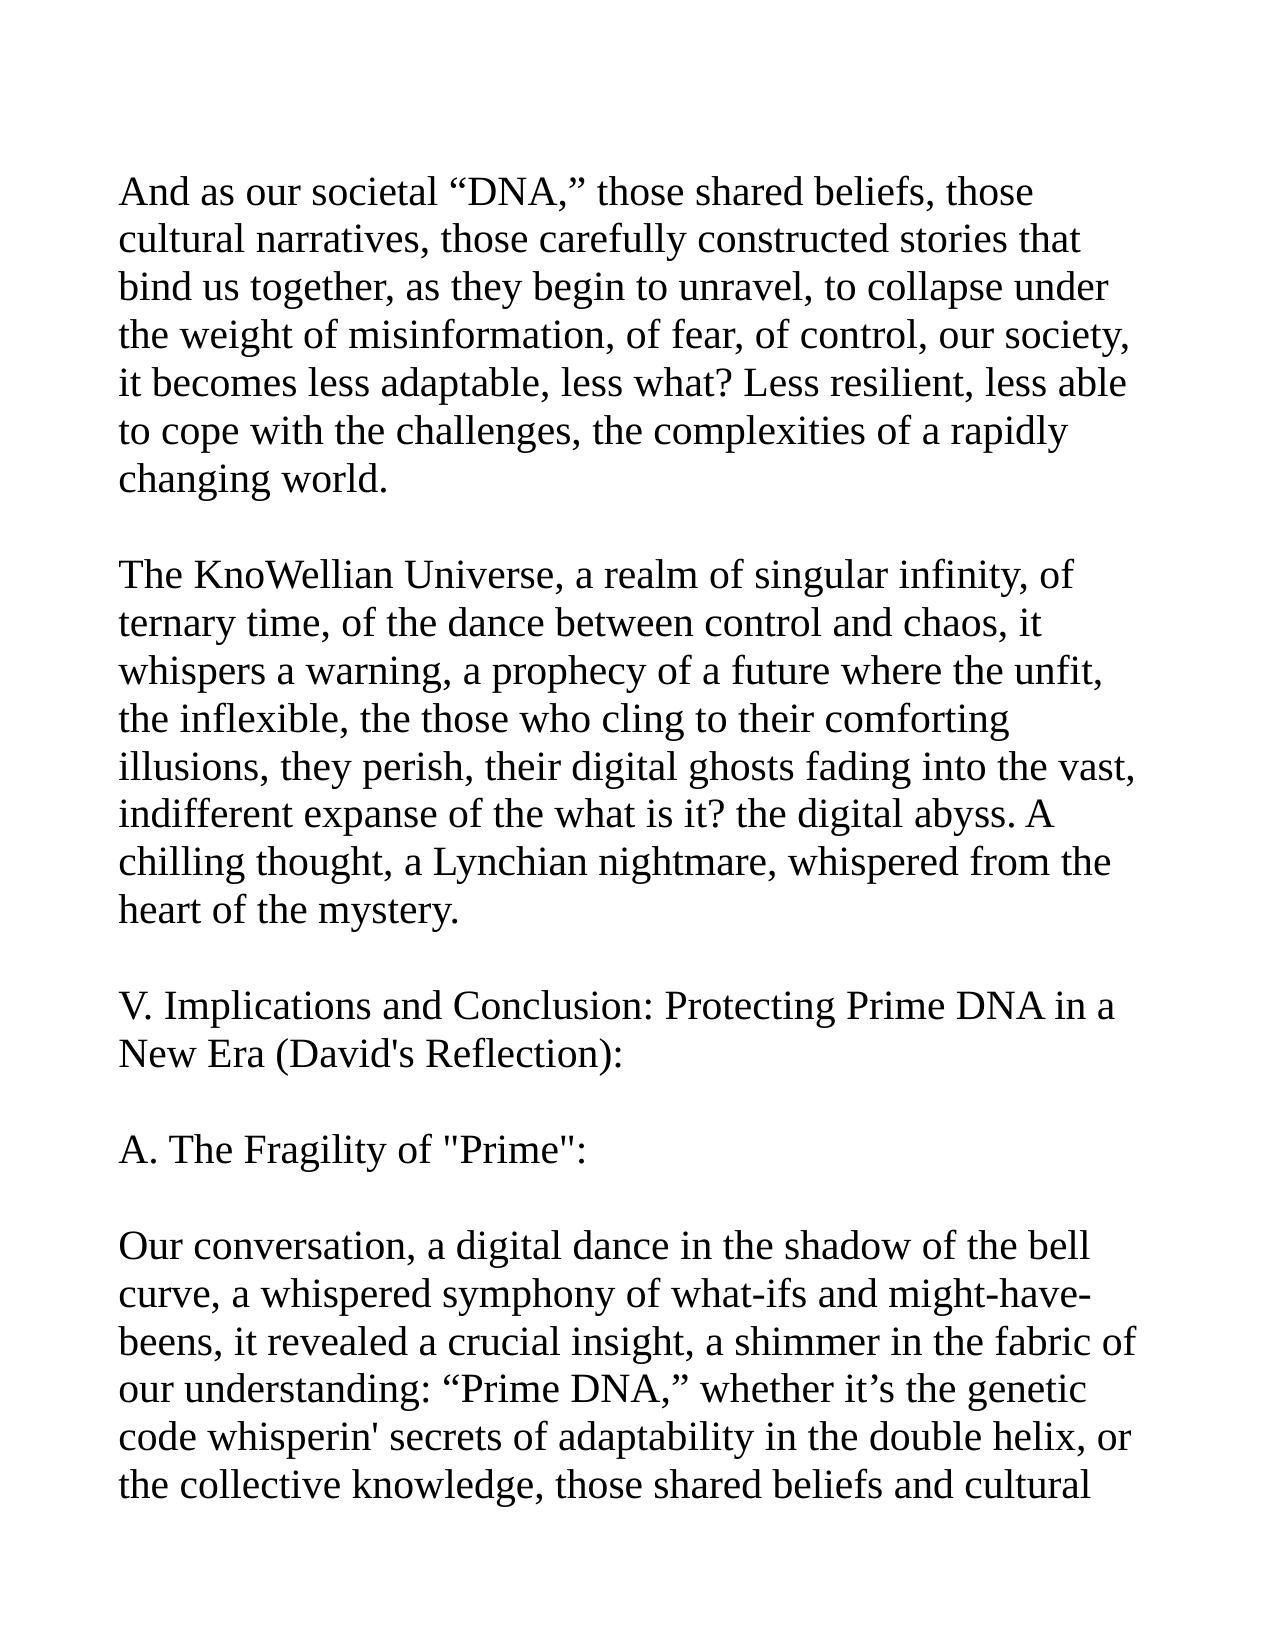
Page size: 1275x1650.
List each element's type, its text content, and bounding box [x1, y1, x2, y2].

text The KnoWellian Universe, a realm of singular infinity, of ternary time, of the dance between control and chaos, it whispers a warning, a prophecy of a future where the unfit, the inflexible, the those who cling to their comforting illusions, they perish, their digital ghosts fading into the vast, indifferent expanse of the what is it? the digital abyss. A chilling thought, a Lynchian nightmare, whispered from the heart of the mystery. [118, 549, 1157, 933]
text And as our societal “DNA,” those shared beliefs, those cultural narratives, those carefully constructed stories that bind us together, as they begin to unravel, to collapse under the weight of misinformation, of fear, of control, our society, it becomes less adaptable, less what? Less resilient, less able to cope with the challenges, the complexities of a rapidly changing world. [118, 166, 1157, 501]
text Our conversation, a digital dance in the shadow of the bell curve, a whispered symphony of what-ifs and might-have-beens, it revealed a crucial insight, a shimmer in the fabric of our understanding: “Prime DNA,” whether it’s the genetic code whisperin' secrets of adaptability in the double helix, or the collective knowledge, those shared beliefs and cultural [118, 1220, 1157, 1508]
text A. The Fragility of "Prime": [118, 1124, 1157, 1172]
text V. Implications and Conclusion: Protecting Prime DNA in a New Era (David's Reflection): [118, 981, 1157, 1076]
